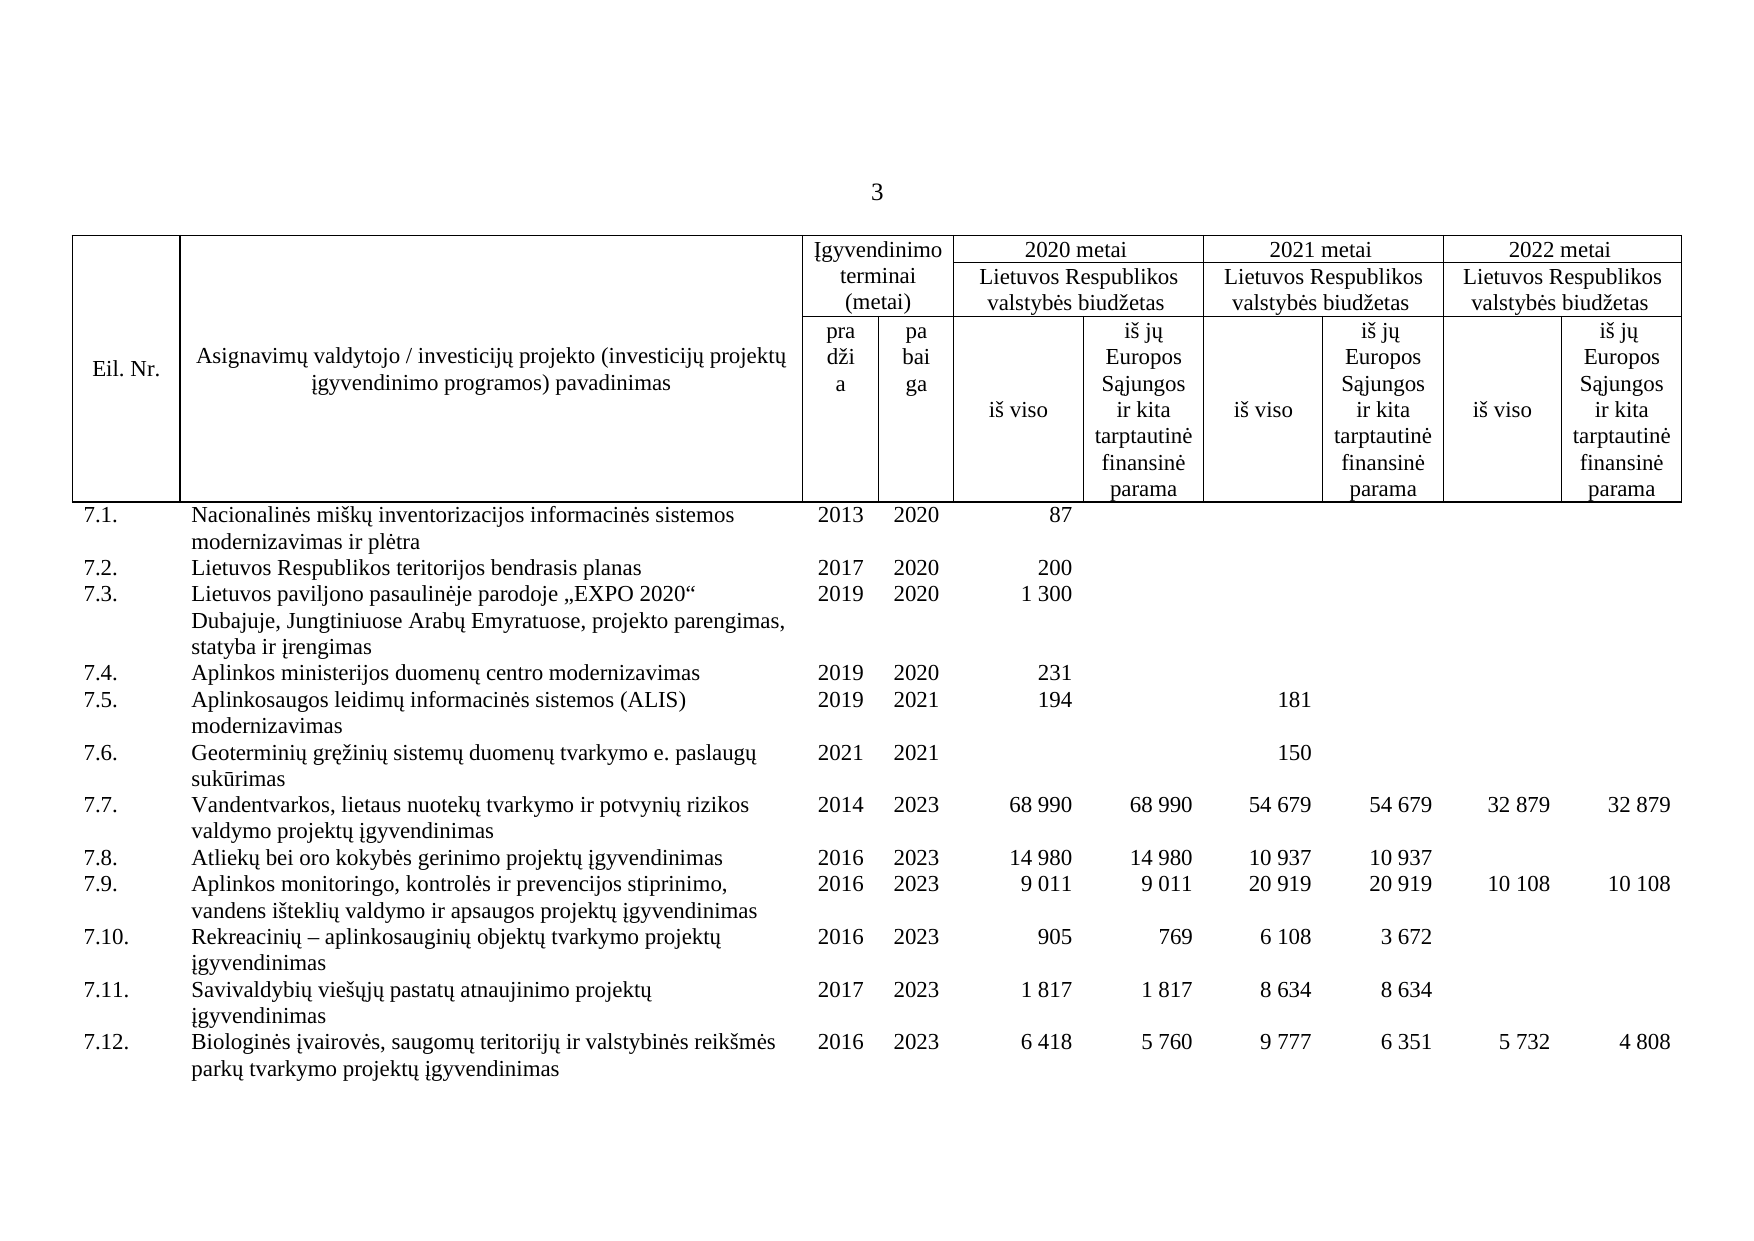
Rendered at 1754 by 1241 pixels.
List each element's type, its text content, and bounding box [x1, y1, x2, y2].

table_cell [1561, 686, 1682, 738]
table_cell 7.4. [72, 660, 180, 686]
table_cell 2021 [803, 739, 879, 791]
table_cell 87 [954, 503, 1083, 554]
table_cell Lietuvos Respublikos teritorijos bendrasis planas [180, 554, 802, 580]
table_cell [1323, 580, 1443, 659]
table_cell 2014 [803, 791, 879, 844]
table_cell [1443, 554, 1561, 580]
table_cell 8 634 [1204, 976, 1323, 1028]
table_cell 231 [954, 660, 1083, 686]
table_cell [1443, 660, 1561, 686]
table_cell Aplinkos ministerijos duomenų centro modernizavimas [180, 660, 802, 686]
table_cell 7.9. [72, 870, 180, 923]
table_cell 6 108 [1204, 923, 1323, 976]
table_cell 20 919 [1204, 870, 1323, 923]
table_cell 7.11. [72, 976, 180, 1028]
table_header Asignavimų valdytojo / investicijų projekto (investicijų projektų įgyvendinimo programos) pavadinimas [181, 236, 802, 501]
table_cell [1204, 503, 1323, 554]
table_cell 2023 [879, 791, 953, 844]
table_cell 2019 [803, 686, 879, 738]
table_cell 6 351 [1323, 1029, 1443, 1081]
table_cell 2017 [803, 976, 879, 1028]
table_cell iš viso [1444, 317, 1561, 501]
table_cell 68 990 [1083, 791, 1204, 844]
table_cell iš jų Europos Sąjungos ir kita tarptautinė finansinė parama [1084, 317, 1203, 501]
table_cell 2023 [879, 976, 953, 1028]
table_cell 1 817 [954, 976, 1083, 1028]
table_cell pabaiga [879, 317, 953, 501]
table_cell [1443, 580, 1561, 659]
table_cell [1323, 739, 1443, 791]
table_cell [1083, 660, 1204, 686]
table_cell 7.3. [72, 580, 180, 659]
table_cell 7.5. [72, 686, 180, 738]
table_cell [1561, 554, 1682, 580]
table_cell pradžia [803, 317, 878, 501]
table_header 2020 metai [954, 236, 1203, 262]
table_cell [1443, 686, 1561, 738]
table_cell 68 990 [954, 791, 1083, 844]
table_cell 2023 [879, 844, 953, 870]
table_cell [1323, 660, 1443, 686]
table_cell 2023 [879, 1029, 953, 1081]
table_cell 6 418 [954, 1029, 1083, 1081]
table_cell [1561, 580, 1682, 659]
table_cell iš jų Europos Sąjungos ir kita tarptautinė finansinė parama [1323, 317, 1443, 501]
table_cell 7.6. [72, 739, 180, 791]
table_cell 2021 [879, 686, 953, 738]
table_cell [1561, 923, 1682, 976]
table_cell [1561, 844, 1682, 870]
table_cell 2023 [879, 870, 953, 923]
table_cell Biologinės įvairovės, saugomų teritorijų ir valstybinės reikšmės parkų tvarkymo projektų įgyvendinimas [180, 1029, 802, 1081]
table_cell iš viso [954, 317, 1083, 501]
table_cell 194 [954, 686, 1083, 738]
table_cell 10 937 [1204, 844, 1323, 870]
table_cell [1443, 739, 1561, 791]
table_cell 150 [1204, 739, 1323, 791]
table_cell iš jų Europos Sąjungos ir kita tarptautinė finansinė parama [1562, 317, 1681, 501]
table_cell 2019 [803, 660, 879, 686]
table_cell Lietuvos Respublikos valstybės biudžetas [1204, 263, 1443, 316]
table_cell 2016 [803, 923, 879, 976]
table_cell [1083, 554, 1204, 580]
table_cell 9 011 [1083, 870, 1204, 923]
table_cell [1323, 686, 1443, 738]
table_cell 2016 [803, 870, 879, 923]
table_cell 10 108 [1561, 870, 1682, 923]
table_cell 10 108 [1443, 870, 1561, 923]
table_cell 2016 [803, 1029, 879, 1081]
table_cell 3 672 [1323, 923, 1443, 976]
table_cell 10 937 [1323, 844, 1443, 870]
table_cell 54 679 [1323, 791, 1443, 844]
table_cell Vandentvarkos, lietaus nuotekų tvarkymo ir potvynių rizikos valdymo projektų įgyvendinimas [180, 791, 802, 844]
table_cell 7.8. [72, 844, 180, 870]
table_cell 7.12. [72, 1029, 180, 1081]
table_cell Geoterminių gręžinių sistemų duomenų tvarkymo e. paslaugų sukūrimas [180, 739, 802, 791]
table_cell [1443, 844, 1561, 870]
table_cell Atliekų bei oro kokybės gerinimo projektų įgyvendinimas [180, 844, 802, 870]
table_cell 7.10. [72, 923, 180, 976]
table_cell iš viso [1204, 317, 1322, 501]
table_cell Savivaldybių viešųjų pastatų atnaujinimo projektų įgyvendinimas [180, 976, 802, 1028]
table_cell 54 679 [1204, 791, 1323, 844]
table_header 2022 metai [1444, 236, 1681, 262]
table_cell 905 [954, 923, 1083, 976]
table_cell 4 808 [1561, 1029, 1682, 1081]
table_cell 32 879 [1561, 791, 1682, 844]
table_cell [954, 739, 1083, 791]
table_cell 7.2. [72, 554, 180, 580]
table_cell 769 [1083, 923, 1204, 976]
table_cell [1083, 686, 1204, 738]
table_cell 2017 [803, 554, 879, 580]
table_header Įgyvendinimo terminai (metai) [803, 236, 953, 316]
table_cell [1204, 554, 1323, 580]
table_cell 5 760 [1083, 1029, 1204, 1081]
table_cell 2023 [879, 923, 953, 976]
table_cell 14 980 [1083, 844, 1204, 870]
table_cell [1561, 660, 1682, 686]
table_cell 2021 [879, 739, 953, 791]
table_cell [1083, 739, 1204, 791]
table_cell [1561, 976, 1682, 1028]
table_header Eil. Nr. [73, 236, 179, 501]
table_cell 1 817 [1083, 976, 1204, 1028]
table_cell 2020 [879, 554, 953, 580]
table_cell 9 777 [1204, 1029, 1323, 1081]
table_cell 9 011 [954, 870, 1083, 923]
table_cell [1323, 503, 1443, 554]
table_cell [1443, 503, 1561, 554]
table_cell Lietuvos paviljono pasaulinėje parodoje „EXPO 2020“ Dubajuje, Jungtiniuose Arabų Emyratuose, projekto parengimas, statyba ir įrengimas [180, 580, 802, 659]
table_cell 2016 [803, 844, 879, 870]
table_cell 2020 [879, 503, 953, 554]
table_cell [1083, 580, 1204, 659]
table_cell Aplinkos monitoringo, kontrolės ir prevencijos stiprinimo, vandens išteklių valdymo ir apsaugos projektų įgyvendinimas [180, 870, 802, 923]
table_cell 181 [1204, 686, 1323, 738]
table_cell 7.7. [72, 791, 180, 844]
table_cell Lietuvos Respublikos valstybės biudžetas [1444, 263, 1681, 316]
table_cell 1 300 [954, 580, 1083, 659]
table_cell Nacionalinės miškų inventorizacijos informacinės sistemos modernizavimas ir plėtra [180, 503, 802, 554]
table_cell [1561, 739, 1682, 791]
table_cell Rekreacinių – aplinkosauginių objektų tvarkymo projektų įgyvendinimas [180, 923, 802, 976]
table_cell [1443, 976, 1561, 1028]
table_cell 8 634 [1323, 976, 1443, 1028]
table_cell [1443, 923, 1561, 976]
table_cell 2019 [803, 580, 879, 659]
table_cell 2020 [879, 580, 953, 659]
table_cell 2020 [879, 660, 953, 686]
table_cell [1204, 580, 1323, 659]
table_cell 7.1. [72, 503, 180, 554]
table_cell Aplinkosaugos leidimų informacinės sistemos (ALIS) modernizavimas [180, 686, 802, 738]
table_cell [1083, 503, 1204, 554]
table_cell [1561, 503, 1682, 554]
table_cell 20 919 [1323, 870, 1443, 923]
table_header 2021 metai [1204, 236, 1443, 262]
table_cell Lietuvos Respublikos valstybės biudžetas [954, 263, 1203, 316]
table_cell 2013 [803, 503, 879, 554]
table_cell 5 732 [1443, 1029, 1561, 1081]
table_cell 14 980 [954, 844, 1083, 870]
table_cell 200 [954, 554, 1083, 580]
table_cell [1323, 554, 1443, 580]
table_cell 32 879 [1443, 791, 1561, 844]
table_cell [1204, 660, 1323, 686]
